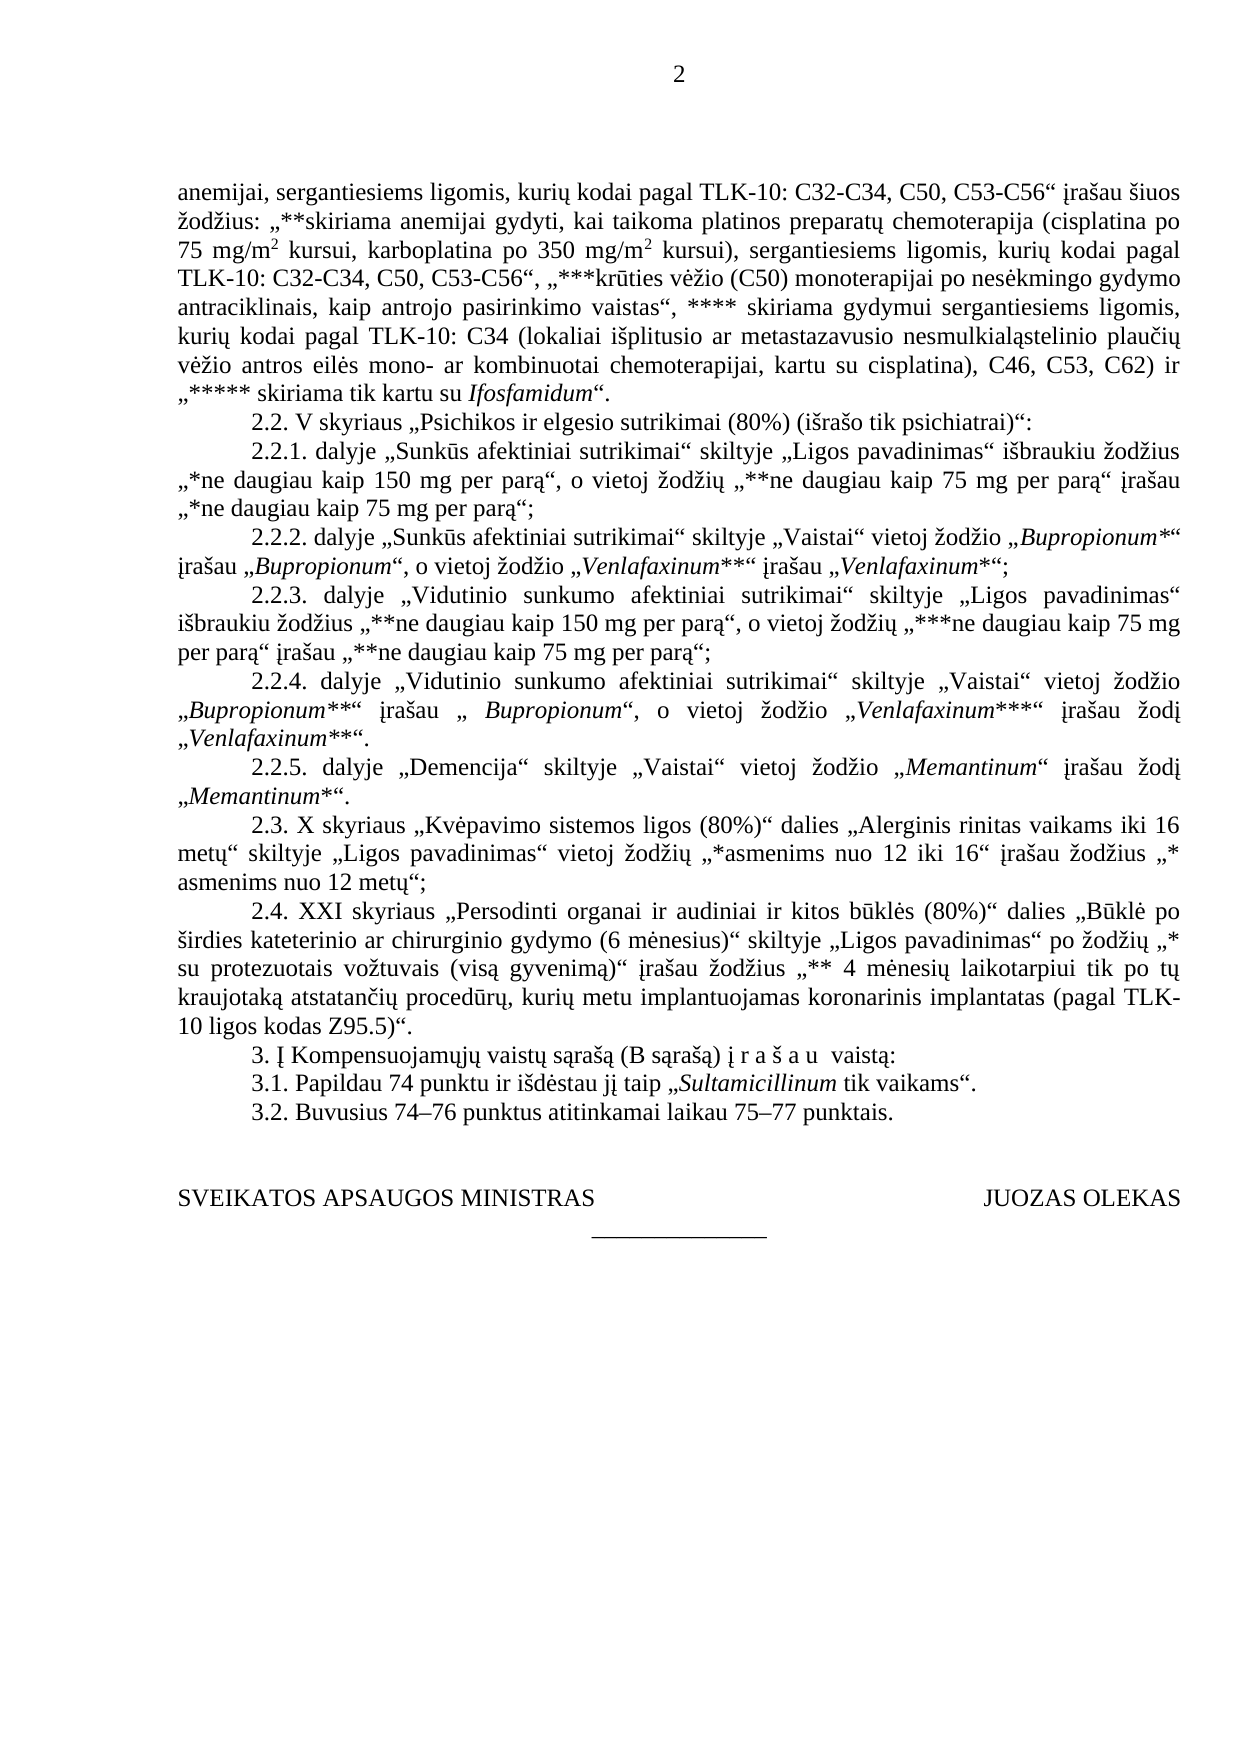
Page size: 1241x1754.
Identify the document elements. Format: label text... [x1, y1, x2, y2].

text 2.3. X skyriaus „Kvėpavimo sistemos ligos (80%)“ dalies „Alerginis rinitas vaikams iki 16 metų“ skiltyje „Ligos pavadinimas“ vietoj žodžių „*asmenims nuo 12 iki 16“ įrašau žodžius „* asmenims nuo 12 metų“; [177, 810, 1181, 896]
text 3. Į Kompensuojamųjų vaistų sąrašą (B sąrašą) įrašau vaistą: [177, 1040, 1181, 1068]
text 2.4. XXI skyriaus „Persodinti organai ir audiniai ir kitos būklės (80%)“ dalies „Būklė po širdies kateterinio ar chirurginio gydymo (6 mėnesius)“ skiltyje „Ligos pavadinimas“ po žodžių „* su protezuotais vožtuvais (visą gyvenimą)“ įrašau žodžius „** 4 mėnesių laikotarpiui tik po tų kraujotaką atstatančių procedūrų, kurių metu implantuojamas koronarinis implantatas (pagal TLK-10 ligos kodas Z95.5)“. [177, 896, 1181, 1040]
text 2.2.1. dalyje „Sunkūs afektiniai sutrikimai“ skiltyje „Ligos pavadinimas“ išbraukiu žodžius „*ne daugiau kaip 150 mg per parą“, o vietoj žodžių „**ne daugiau kaip 75 mg per parą“ įrašau „*ne daugiau kaip 75 mg per parą“; [177, 436, 1181, 522]
text 2.2.4. dalyje „Vidutinio sunkumo afektiniai sutrikimai“ skiltyje „Vaistai“ vietoj žodžio „Bupropionum**“ įrašau „ Bupropionum“, o vietoj žodžio „Venlafaxinum***“ įrašau žodį „Venlafaxinum**“. [177, 666, 1181, 752]
text 2.2.2. dalyje „Sunkūs afektiniai sutrikimai“ skiltyje „Vaistai“ vietoj žodžio „Bupropionum*“ įrašau „Bupropionum“, o vietoj žodžio „Venlafaxinum**“ įrašau „Venlafaxinum*“; [177, 522, 1181, 580]
text 2.2. V skyriaus „Psichikos ir elgesio sutrikimai (80%) (išrašo tik psichiatrai)“: [177, 407, 1181, 436]
text anemijai, sergantiesiems ligomis, kurių kodai pagal TLK-10: C32-C34, C50, C53-C56“ įrašau šiuos žodžius: „**skiriama anemijai gydyti, kai taikoma platinos preparatų chemoterapija (cisplatina po 75 mg/m2 kursui, karboplatina po 350 mg/m2 kursui), sergantiesiems ligomis, kurių kodai pagal TLK-10: C32-C34, C50, C53-C56“, „***krūties vėžio (C50) monoterapijai po nesėkmingo gydymo antraciklinais, kaip antrojo pasirinkimo vaistas“, **** skiriama gydymui sergantiesiems ligomis, kurių kodai pagal TLK-10: C34 (lokaliai išplitusio ar metastazavusio nesmulkialąstelinio plaučių vėžio antros eilės mono- ar kombinuotai chemoterapijai, kartu su cisplatina), C46, C53, C62) ir „***** skiriama tik kartu su Ifosfamidum“. [177, 177, 1181, 407]
text SVEIKATOS APSAUGOS MINISTRAS JUOZAS OLEKAS [177, 1183, 1181, 1212]
text 2.2.3. dalyje „Vidutinio sunkumo afektiniai sutrikimai“ skiltyje „Ligos pavadinimas“ išbraukiu žodžius „**ne daugiau kaip 150 mg per parą“, o vietoj žodžių „***ne daugiau kaip 75 mg per parą“ įrašau „**ne daugiau kaip 75 mg per parą“; [177, 580, 1181, 666]
text ______________ [177, 1212, 1181, 1241]
text 3.1. Papildau 74 punktu ir išdėstau jį taip „Sultamicillinum tik vaikams“. [177, 1068, 1181, 1097]
text 2.2.5. dalyje „Demencija“ skiltyje „Vaistai“ vietoj žodžio „Memantinum“ įrašau žodį „Memantinum*“. [177, 752, 1181, 810]
text 3.2. Buvusius 74–76 punktus atitinkamai laikau 75–77 punktais. [177, 1097, 1181, 1126]
